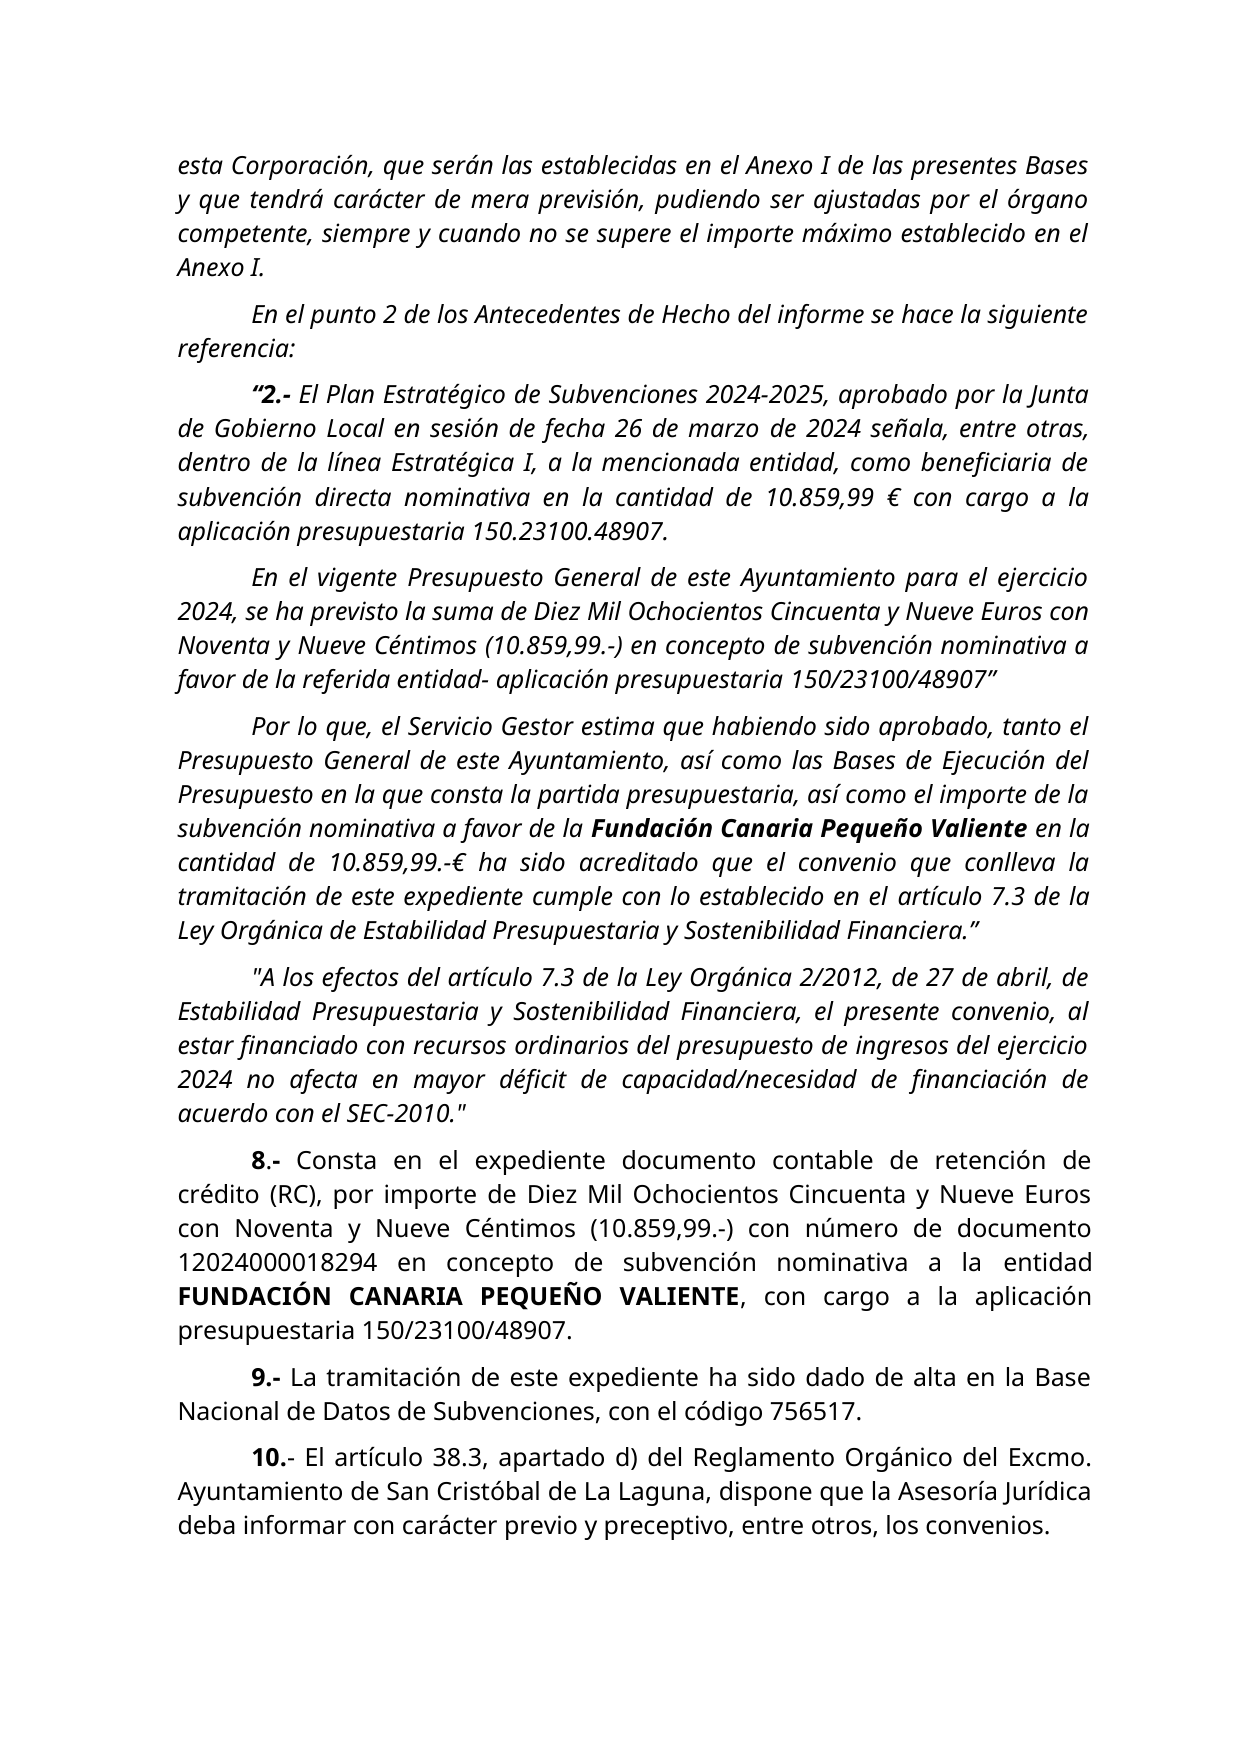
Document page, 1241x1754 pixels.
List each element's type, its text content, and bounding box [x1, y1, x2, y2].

text En el punto 2 de los Antecedentes de Hecho del informe se hace la siguiente referencia: [177, 296, 1093, 364]
text esta Corporación, que serán las establecidas en el Anexo I de las presentes Bases y que tendrá carácter de mera previsión, pudiendo ser ajustadas por el órgano competente, siempre y cuando no se supere el importe máximo establecido en el Anexo I. [177, 148, 1093, 284]
text 9.- La tramitación de este expediente ha sido dado de alta en la Base Nacional de Datos de Subvenciones, con el código 756517. [177, 1359, 1093, 1427]
text 10.- El artículo 38.3, apartado d) del Reglamento Orgánico del Excmo. Ayuntamiento de San Cristóbal de La Laguna, dispone que la Asesoría Jurídica deba informar con carácter previo y preceptivo, entre otros, los convenios. [177, 1440, 1093, 1542]
text Por lo que, el Servicio Gestor estima que habiendo sido aprobado, tanto el Presupuesto General de este Ayuntamiento, así como las Bases de Ejecución del Presupuesto en la que consta la partida presupuestaria, así como el importe de la subvención nominativa a favor de la Fundación Canaria Pequeño Valiente en la cantidad de 10.859,99.-€ ha sido acreditado que el convenio que conlleva la tramitación de este expediente cumple con lo establecido en el artículo 7.3 de la Ley Orgánica de Estabilidad Presupuestaria y Sostenibilidad Financiera.” [177, 708, 1093, 947]
text 8.- Consta en el expediente documento contable de retención de crédito (RC), por importe de Diez Mil Ochocientos Cincuenta y Nueve Euros con Noventa y Nueve Céntimos (10.859,99.-) con número de documento 12024000018294 en concepto de subvención nominativa a la entidad FUNDACIÓN CANARIA PEQUEÑO VALIENTE, con cargo a la aplicación presupuestaria 150/23100/48907. [177, 1142, 1093, 1347]
text "A los efectos del artículo 7.3 de la Ley Orgánica 2/2012, de 27 de abril, de Estabilidad Presupuestaria y Sostenibilidad Financiera, el presente convenio, al estar financiado con recursos ordinarios del presupuesto de ingresos del ejercicio 2024 no afecta en mayor déficit de capacidad/necesidad de financiación de acuerdo con el SEC-2010." [177, 959, 1093, 1130]
subtitle “2.- El Plan Estratégico de Subvenciones 2024-2025, aprobado por la Junta de Gobierno Local en sesión de fecha 26 de marzo de 2024 señala, entre otras, dentro de la línea Estratégica I, a la mencionada entidad, como beneficiaria de subvención directa nominativa en la cantidad de 10.859,99 € con cargo a la aplicación presupuestaria 150.23100.48907. [177, 377, 1093, 547]
text En el vigente Presupuesto General de este Ayuntamiento para el ejercicio 2024, se ha previsto la suma de Diez Mil Ochocientos Cincuenta y Nueve Euros con Noventa y Nueve Céntimos (10.859,99.-) en concepto de subvención nominativa a favor de la referida entidad- aplicación presupuestaria 150/23100/48907” [177, 560, 1093, 696]
